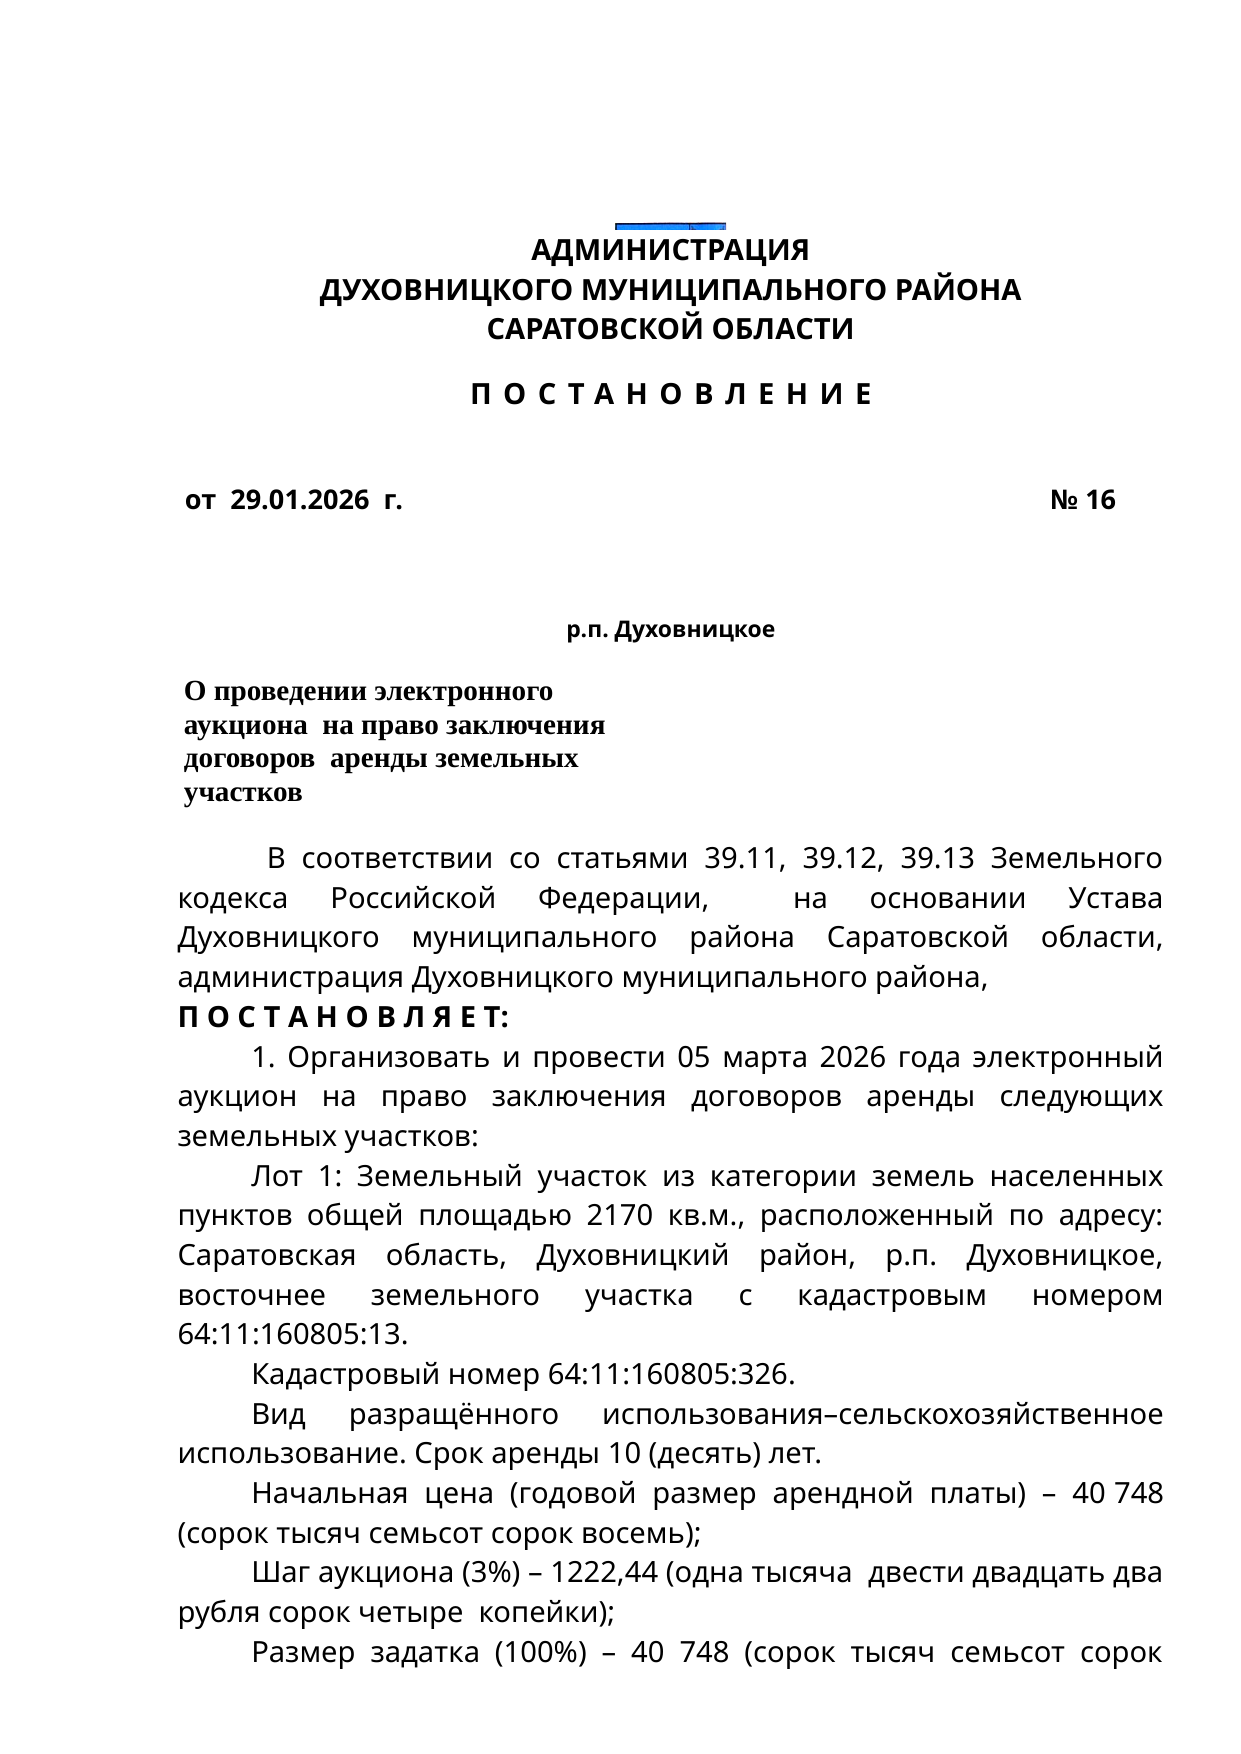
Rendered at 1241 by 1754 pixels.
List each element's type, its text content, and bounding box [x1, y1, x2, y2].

text АДМИНИСТРАЦИЯ [177, 229, 1164, 269]
text ДУХОВНИЦКОГО МУНИЦИПАЛЬНОГО РАЙОНА [177, 269, 1164, 308]
text Вид разращённого использования–сельскохозяйственное использование. Срок аренды 10 (десять) лет. [177, 1393, 1164, 1472]
text 1. Организовать и провести 05 марта 2026 года электронный аукцион на право заключения договоров аренды следующих земельных участков: [177, 1036, 1164, 1155]
text Кадастровый номер 64:11:160805:326. [177, 1353, 1164, 1393]
text Начальная цена (годовой размер арендной платы) – 40 748 (сорок тысяч семьсот сорок восемь); [177, 1472, 1164, 1552]
text САРАТОВСКОЙ ОБЛАСТИ [177, 308, 1164, 348]
text Шаг аукциона (3%) – 1222,44 (одна тысяча двести двадцать два рубля сорок четыре копейки); [177, 1552, 1164, 1631]
text Размер задатка (100%) – 40 748 (сорок тысяч семьсот сорок [177, 1631, 1164, 1671]
text П О С Т А Н О В Л Я Е Т: [177, 996, 1164, 1036]
text Лот 1: Земельный участок из категории земель населенных пунктов общей площадью 2170 кв.м., расположенный по адресу: Саратовская область, Духовницкий район, р.п. Духовницкое, восточнее земельного участка с кадастровым номером 64:11:160805:13. [177, 1155, 1164, 1353]
text р.п. Духовницкое [177, 613, 1164, 645]
text ПОСТАНОВЛЕНИЕ [177, 373, 1164, 413]
table_header от 29.01.2026 г. № 16 [177, 481, 1225, 546]
text В соответствии со статьями 39.11, 39.12, 39.13 Земельного кодекса Российской Федерации, на основании Устава Духовницкого муниципального района Саратовской области, администрация Духовницкого муниципального района, [177, 837, 1164, 996]
table_header О проведении электронного аукциона на право заключения договоров аренды земельных участков [176, 674, 690, 808]
